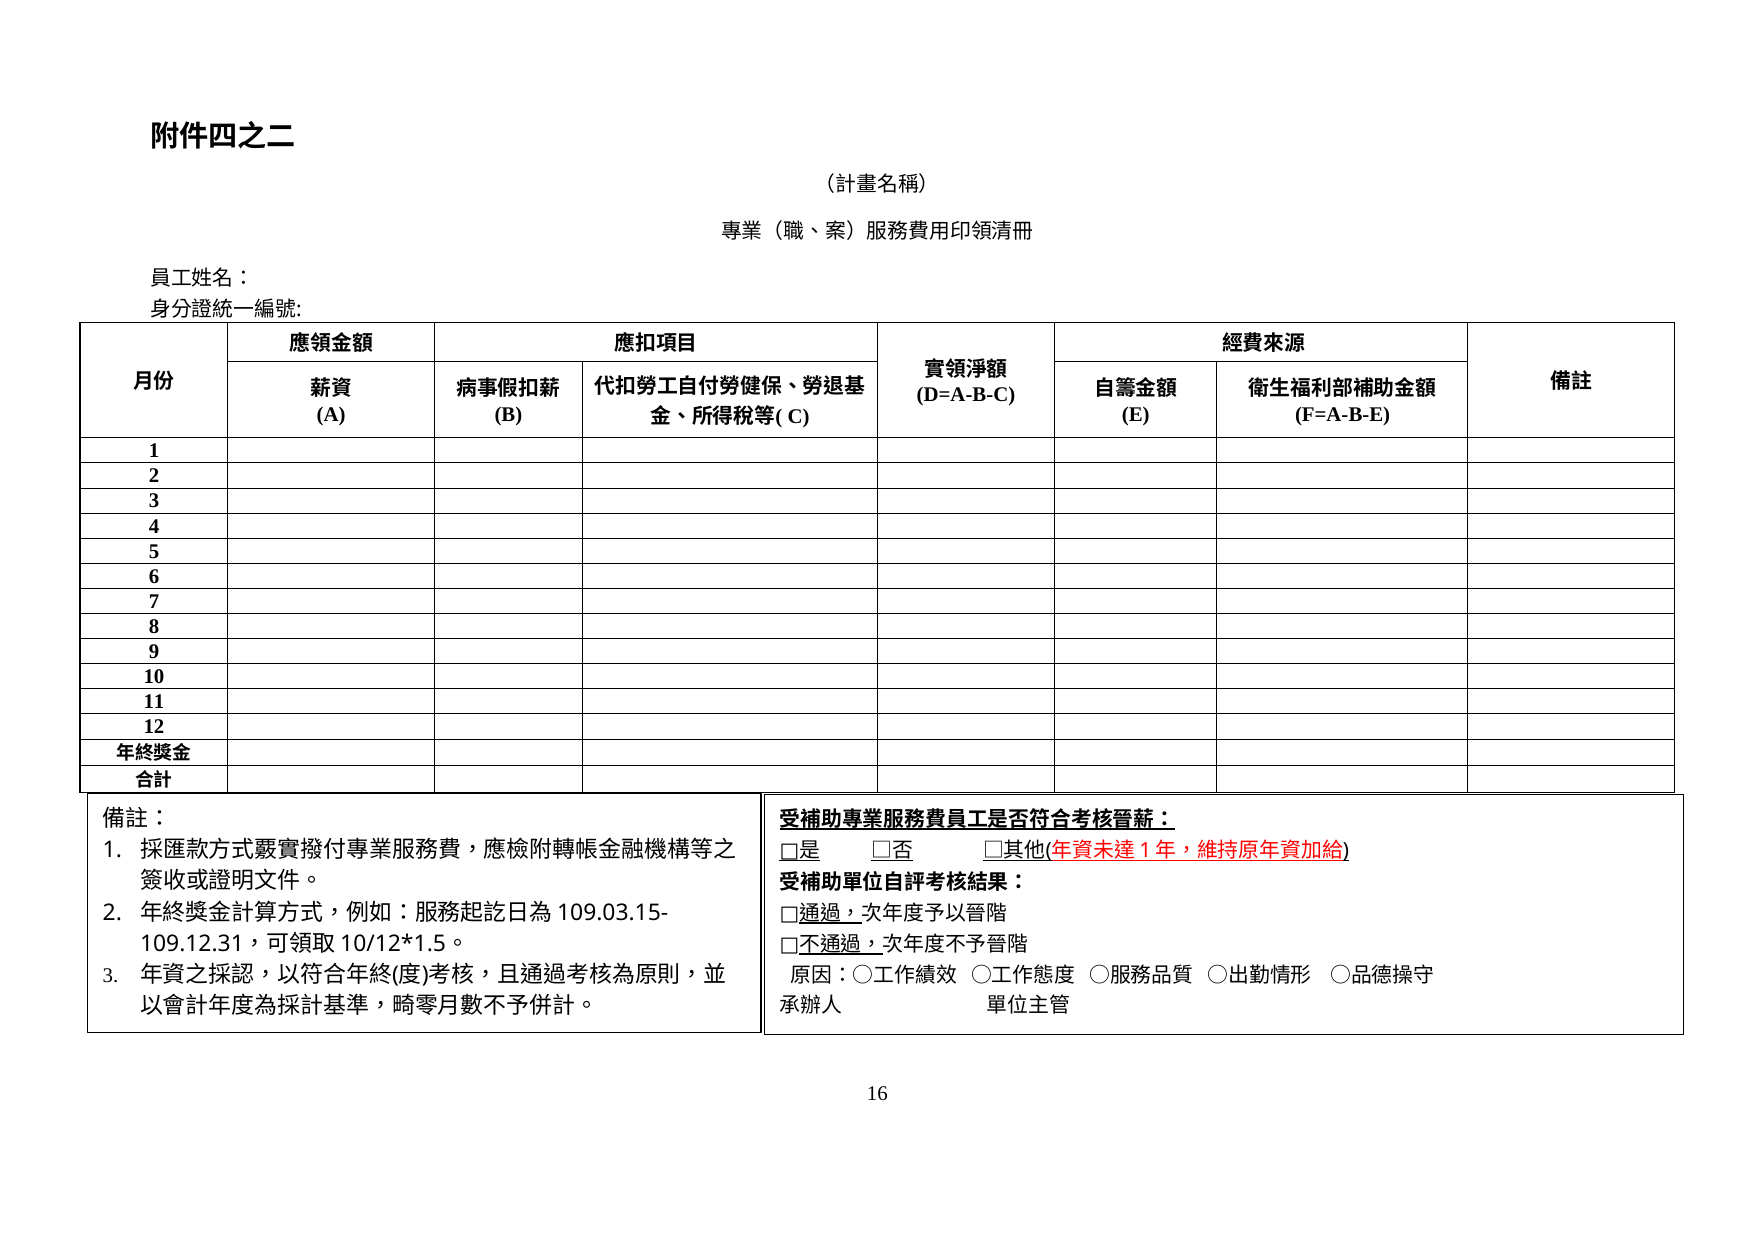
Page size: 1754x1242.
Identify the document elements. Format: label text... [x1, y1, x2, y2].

text 專業（職、案）服務費用印領清冊 [150, 214, 1604, 245]
table_cell [878, 463, 1054, 487]
table_cell [583, 514, 877, 538]
table_cell [228, 514, 434, 538]
table_cell [435, 514, 582, 538]
table_cell [1468, 489, 1674, 512]
table_cell 9 [81, 639, 227, 663]
table_cell [1217, 614, 1467, 638]
table_cell [435, 564, 582, 588]
table_cell [1468, 714, 1674, 738]
table_cell [435, 714, 582, 738]
table_cell 年終獎金 [81, 740, 227, 765]
table_cell [1468, 463, 1674, 487]
table_cell [878, 639, 1054, 663]
table_cell [1055, 639, 1216, 663]
table_cell 8 [81, 614, 227, 638]
table_cell [878, 564, 1054, 588]
table_cell [1055, 514, 1216, 538]
table_cell 6 [81, 564, 227, 588]
text 受補助專業服務費員工是否符合考核晉薪： [779, 802, 1668, 833]
text 備註： [102, 801, 746, 832]
table_header 月份 [81, 323, 227, 437]
table_cell [1468, 589, 1674, 613]
table_cell [878, 589, 1054, 613]
table_cell [878, 514, 1054, 538]
table_cell [1055, 714, 1216, 738]
table_cell [1217, 589, 1467, 613]
table_cell 12 [81, 714, 227, 738]
table_cell [435, 614, 582, 638]
text 原因：○工作績效 ○工作態度 ○服務品質 ○出勤情形 ○品德操守 [779, 958, 1668, 988]
text 附件四之二 [150, 112, 1604, 155]
table_cell 7 [81, 589, 227, 613]
table_cell [228, 664, 434, 688]
table_cell [1217, 639, 1467, 663]
table_cell [1468, 664, 1674, 688]
table_cell [228, 438, 434, 462]
table_cell [878, 689, 1054, 713]
table_cell [435, 438, 582, 462]
table_cell [583, 664, 877, 688]
table_cell 3 [81, 489, 227, 512]
table_cell [1217, 664, 1467, 688]
table_cell [1468, 639, 1674, 663]
table_cell 10 [81, 664, 227, 688]
table_cell [583, 614, 877, 638]
table_cell [435, 463, 582, 487]
text （計畫名稱） [150, 167, 1604, 197]
table_cell [1055, 489, 1216, 512]
table_cell [435, 766, 582, 792]
table_cell [1468, 539, 1674, 563]
text 受補助單位自評考核結果： [779, 864, 1668, 895]
table_cell 11 [81, 689, 227, 713]
table_header 經費來源 [1055, 323, 1467, 361]
table_header 應領金額 [228, 323, 434, 361]
list 年終獎金計算方式，例如：服務起訖日為109.03.15-109.12.31，可領取10/12*1.5。 [102, 895, 746, 957]
table_cell [878, 539, 1054, 563]
table_cell [435, 664, 582, 688]
table_cell 衛生福利部補助金額 (F=A-B-E) [1217, 362, 1467, 437]
table_cell [878, 740, 1054, 765]
table_cell [1468, 689, 1674, 713]
table_cell 2 [81, 463, 227, 487]
table_cell [1055, 564, 1216, 588]
table_cell 5 [81, 539, 227, 563]
text 承辦人 單位主管 [779, 988, 1668, 1018]
table_cell [583, 639, 877, 663]
table_cell [583, 766, 877, 792]
table_cell [1217, 740, 1467, 765]
table_cell [435, 689, 582, 713]
table_cell [1217, 539, 1467, 563]
table_cell [435, 639, 582, 663]
table_cell [583, 489, 877, 512]
list 年資之採認，以符合年終(度)考核，且通過考核為原則，並以會計年度為採計基準，畸零月數不予併計。 [102, 957, 746, 1020]
table_cell [228, 766, 434, 792]
table_cell [878, 766, 1054, 792]
table_cell [228, 489, 434, 512]
table_cell [435, 740, 582, 765]
table_cell [1217, 564, 1467, 588]
table_cell [583, 589, 877, 613]
table_cell [1055, 740, 1216, 765]
table_cell [435, 489, 582, 512]
table_cell [583, 463, 877, 487]
table_cell [228, 589, 434, 613]
table_cell [878, 614, 1054, 638]
text □通過，次年度予以晉階 [779, 895, 1668, 927]
table_cell [1217, 489, 1467, 512]
table_cell [878, 438, 1054, 462]
table_cell [228, 564, 434, 588]
table_cell [583, 564, 877, 588]
table_cell [228, 639, 434, 663]
table_cell [1217, 514, 1467, 538]
table_cell [878, 664, 1054, 688]
table_header 備註 [1468, 323, 1674, 437]
table_cell [228, 539, 434, 563]
table_cell [1055, 589, 1216, 613]
table_cell [878, 489, 1054, 512]
table_cell 自籌金額 (E) [1055, 362, 1216, 437]
table_cell [1217, 438, 1467, 462]
table_cell [228, 614, 434, 638]
table_cell [1055, 539, 1216, 563]
list 採匯款方式覈實撥付專業服務費，應檢附轉帳金融機構等之簽收或證明文件。 [102, 832, 746, 895]
table_cell 薪資 (A) [228, 362, 434, 437]
table_cell [583, 438, 877, 462]
table_cell [1468, 564, 1674, 588]
table_cell [228, 740, 434, 765]
table_cell [1468, 614, 1674, 638]
text 身分證統一編號: [150, 292, 1604, 322]
text （計畫名稱） [150, 1006, 1604, 1037]
table_cell [1055, 766, 1216, 792]
table_cell 4 [81, 514, 227, 538]
text □是 □否 □其他(年資未達1年，維持原年資加給) [779, 833, 1668, 864]
table_cell [1468, 438, 1674, 462]
table_cell [1468, 766, 1674, 792]
table_cell [435, 539, 582, 563]
table_cell [1055, 463, 1216, 487]
table_cell [583, 689, 877, 713]
table_cell [1055, 614, 1216, 638]
table_cell [1217, 766, 1467, 792]
table_cell [1468, 514, 1674, 538]
table_cell [228, 714, 434, 738]
table_cell [1055, 689, 1216, 713]
table_cell [228, 463, 434, 487]
table_cell [435, 589, 582, 613]
table_cell [1217, 463, 1467, 487]
table_cell 1 [81, 438, 227, 462]
table_cell [1217, 714, 1467, 738]
table_cell [228, 689, 434, 713]
table_cell [583, 714, 877, 738]
table_cell 代扣勞工自付勞健保、勞退基金、所得稅等( C) [583, 362, 877, 437]
table_cell [583, 740, 877, 765]
table_header 實領淨額 (D=A-B-C) [878, 323, 1054, 437]
table_cell 合計 [81, 766, 227, 792]
table_cell [1055, 664, 1216, 688]
table_cell [1055, 438, 1216, 462]
table_cell [1217, 689, 1467, 713]
table_cell [1468, 740, 1674, 765]
table_cell 病事假扣薪 (B) [435, 362, 582, 437]
text 員工姓名： [150, 262, 1604, 292]
text □不通過，次年度不予晉階 [779, 927, 1668, 958]
table_cell [583, 539, 877, 563]
table_cell [878, 714, 1054, 738]
table_header 應扣項目 [435, 323, 877, 361]
